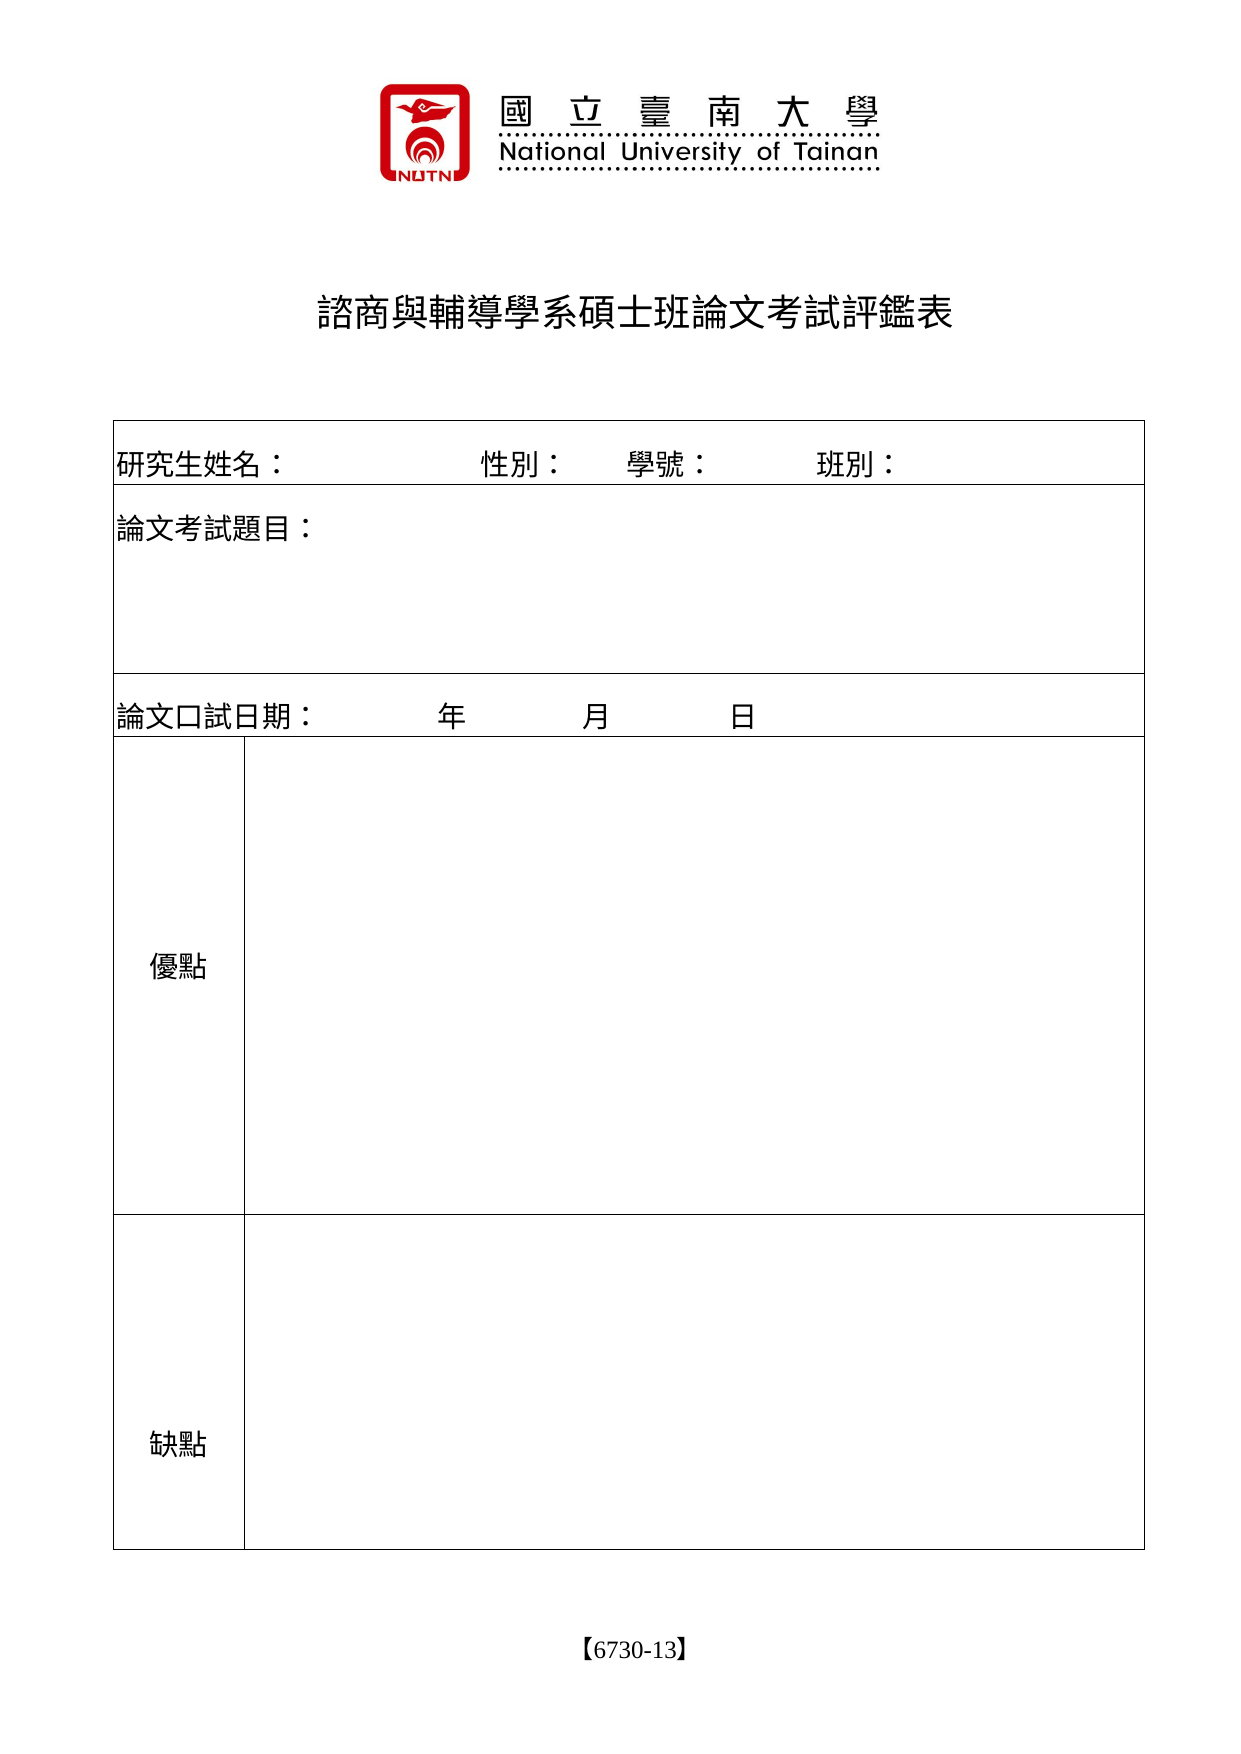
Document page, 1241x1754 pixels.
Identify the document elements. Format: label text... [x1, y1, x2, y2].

table_cell 優點 [114, 737, 244, 1214]
table_cell 論文口試日期： 年 月 日 [114, 674, 1144, 736]
table_cell [245, 1215, 1144, 1549]
table_header 研究生姓名： 性別： 學號： 班別： [114, 421, 1144, 484]
table_cell [245, 737, 1144, 1214]
table_cell 論文考試題目： [114, 485, 1144, 672]
table_cell 缺點 [114, 1215, 244, 1549]
text 諮商與輔導學系碩士班論文考試評鑑表 [148, 268, 1122, 331]
